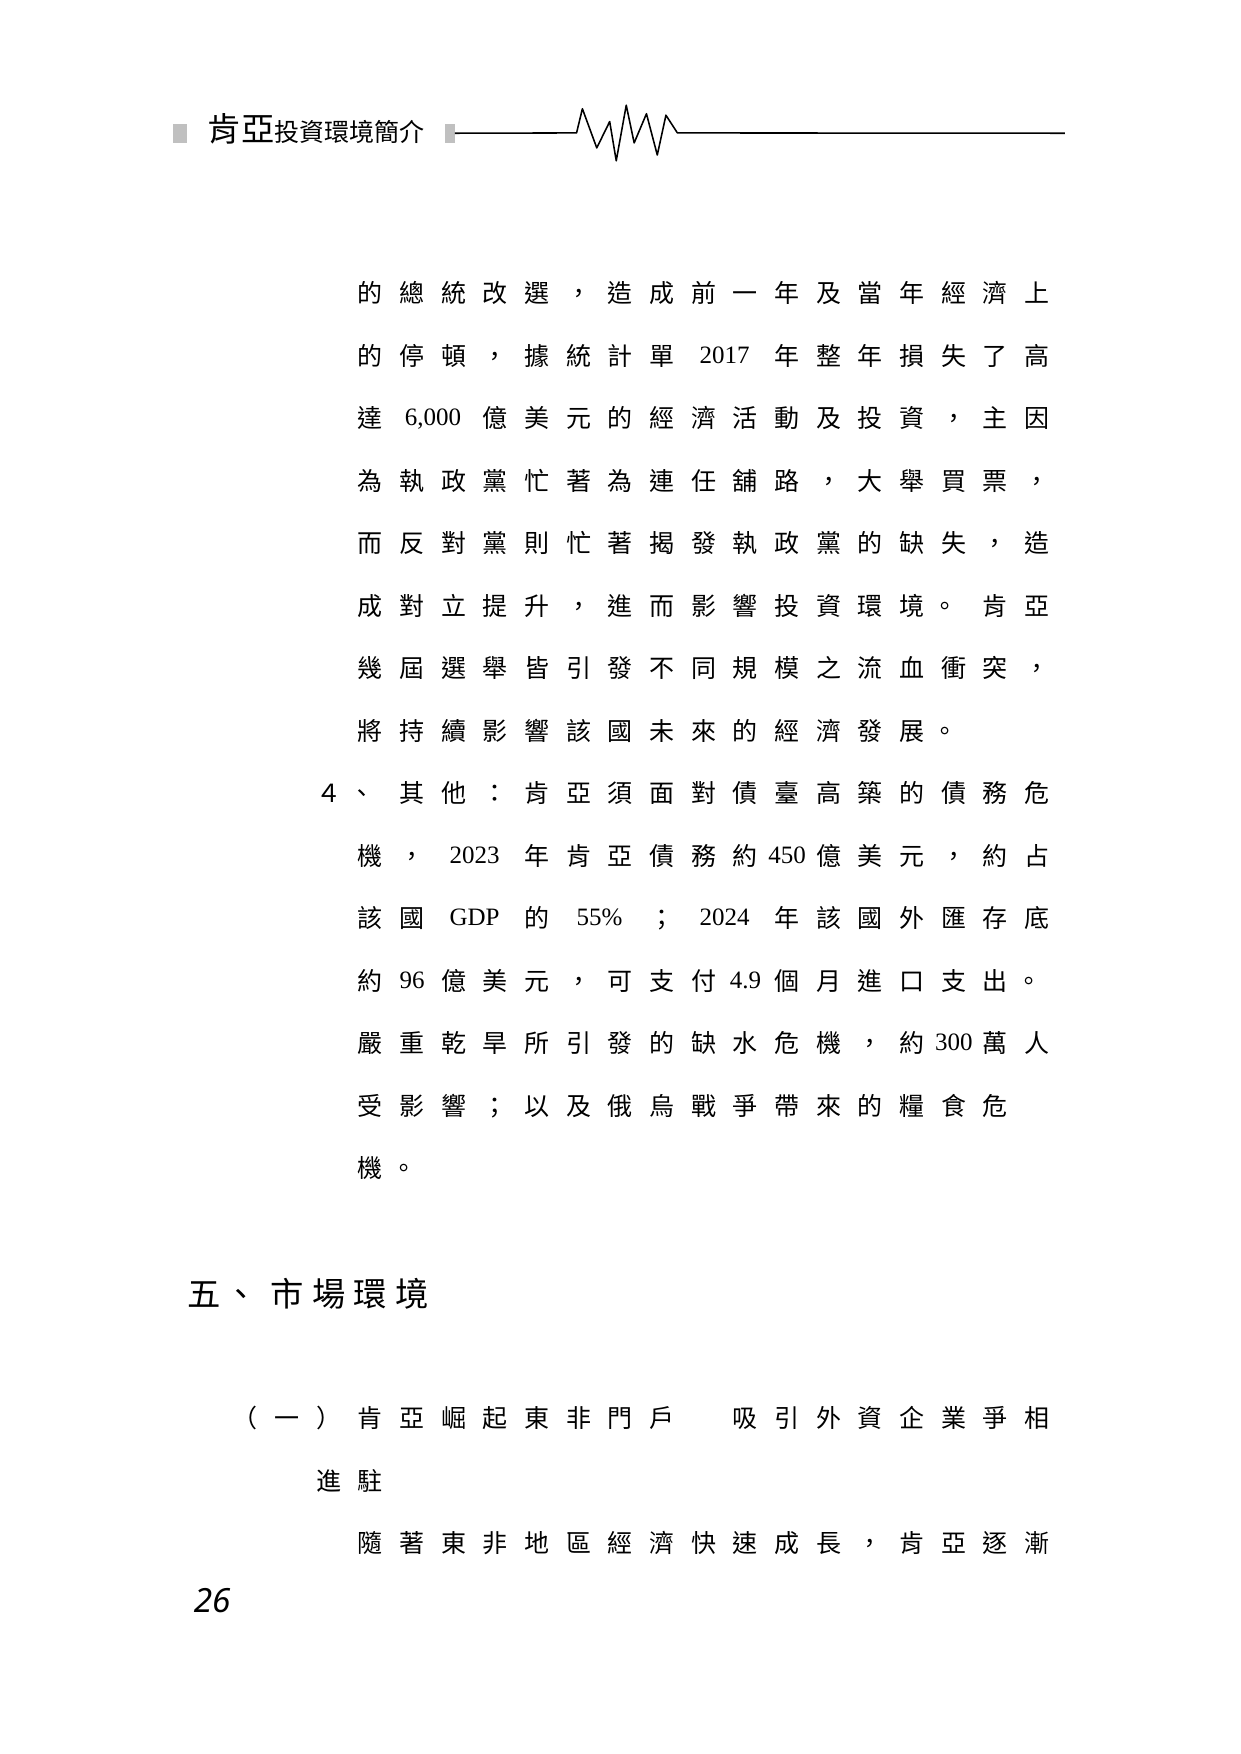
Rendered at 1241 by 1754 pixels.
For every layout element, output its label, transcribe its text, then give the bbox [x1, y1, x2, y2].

text 隨著東非地區經濟快速成長，肯亞逐漸 [281, 1500, 1058, 1563]
text 的總統改選，造成前一年及當年經濟上的停頓，據統計單2017年整年損失了高達6,000億美元的經濟活動及投資，主因為執政黨忙著為連任舖路，大舉買票，而反對黨則忙著揭發執政黨的缺失，造成對立提升，進而影響投資環境。肯亞幾屆選舉皆引發不同規模之流血衝突，將持續影響該國未來的經濟發展。 [281, 250, 1058, 750]
text （一）肯亞崛起東非門戶 吸引外資企業爭相進駐 [207, 1375, 1058, 1500]
text 五、市場環境 [183, 1250, 1058, 1313]
text ４、其他：肯亞須面對債臺高築的債務危機，2023年肯亞債務約450億美元，約占該國GDP的55%；2024年該國外匯存底約96億美元，可支付4.9個月進口支出。嚴重乾旱所引發的缺水危機，約300萬人受影響；以及俄烏戰爭帶來的糧食危機。 [281, 750, 1058, 1188]
